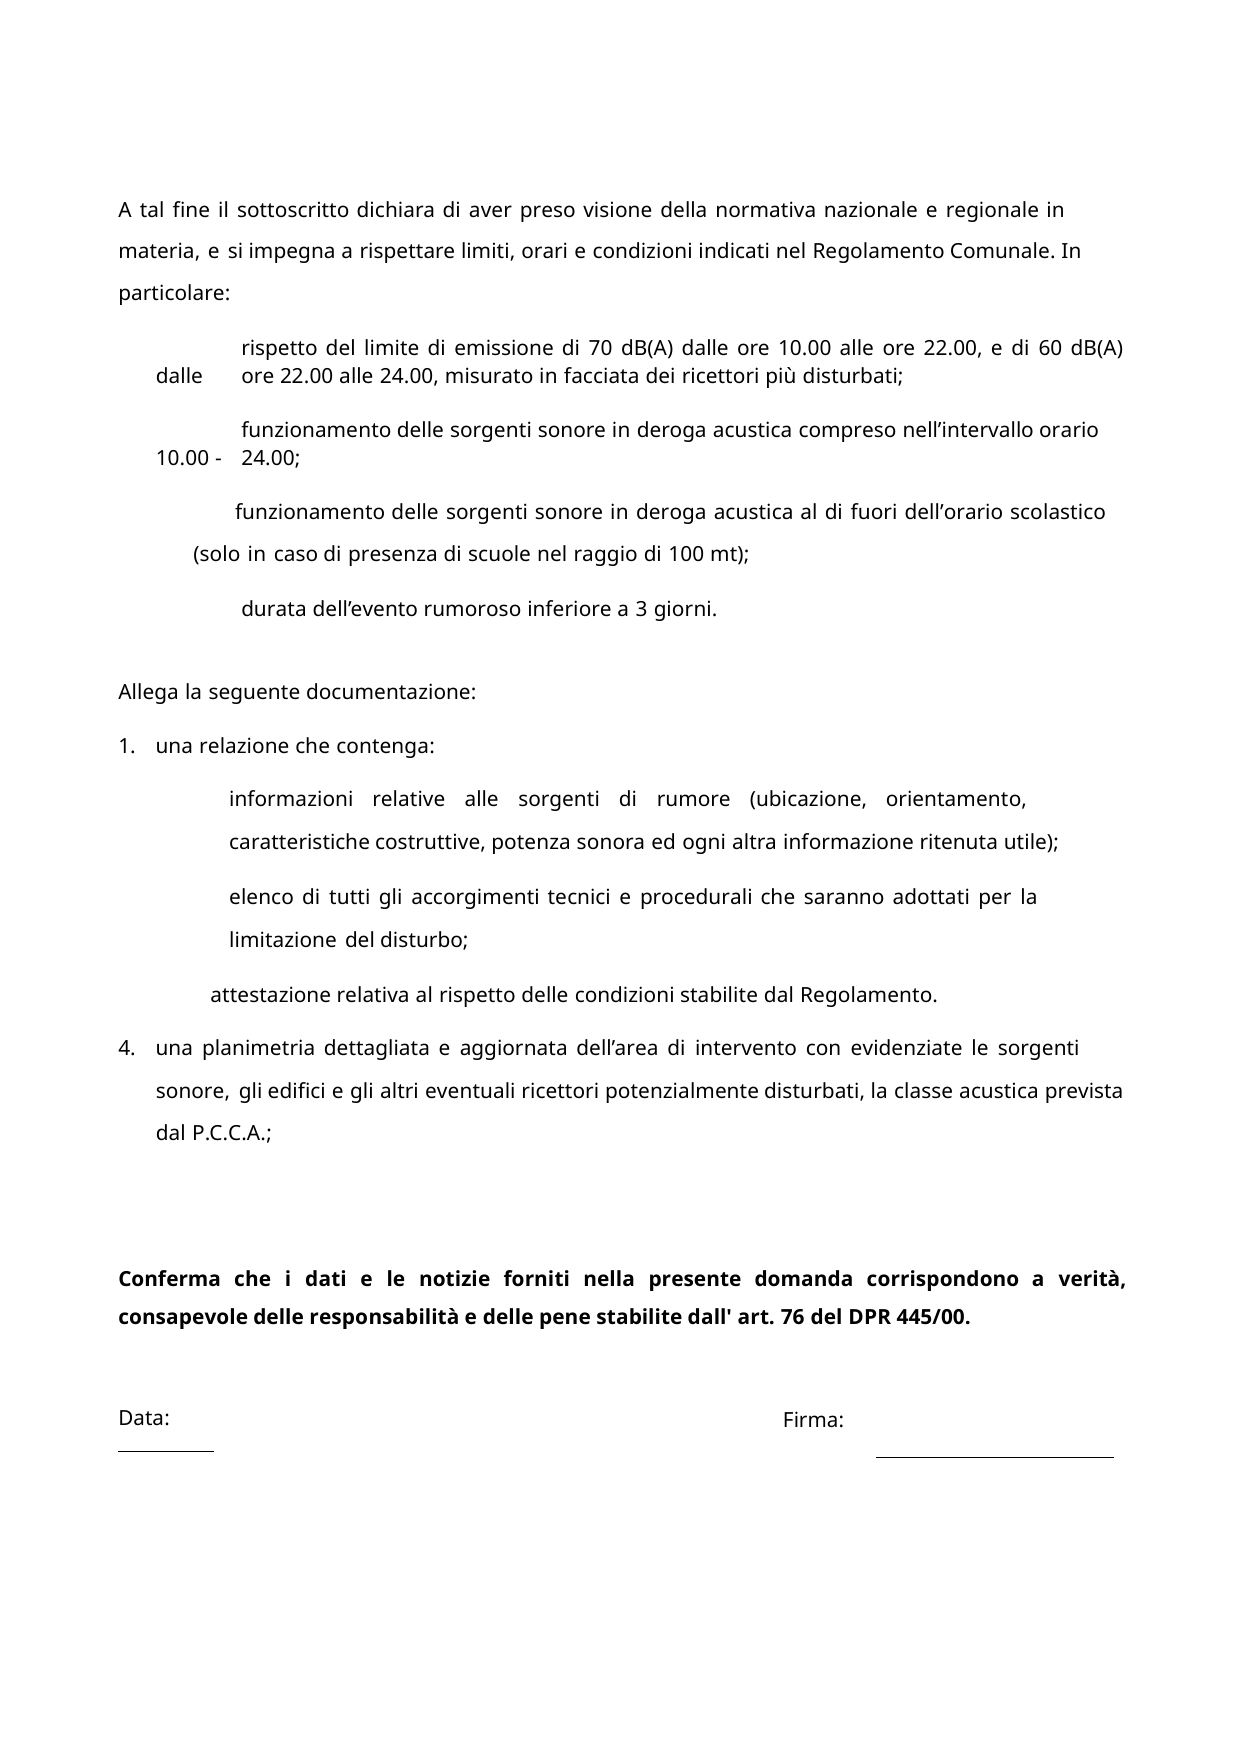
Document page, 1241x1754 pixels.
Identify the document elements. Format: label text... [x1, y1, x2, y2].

text  durata dell’evento rumoroso inferiore a 3 giorni. [156, 594, 1134, 623]
text  informazioni relative alle sorgenti di rumore (ubicazione, orientamento, caratteristiche costruttive, potenza sonora ed ogni altra informazione ritenuta utile); [191, 784, 1127, 855]
text Firma: [783, 1408, 1134, 1433]
text  funzionamento delle sorgenti sonore in deroga acustica compreso nell’intervallo orario 10.00 - 24.00; [156, 415, 1134, 472]
text 4. una planimetria dettagliata e aggiornata dell’area di intervento con evidenziate le sorgenti sonore, gli edifici e gli altri eventuali ricettori potenzialmente disturbati, la classe acustica prevista dal P.C.C.A.; [118, 1033, 1126, 1147]
text  elenco di tutti gli accorgimenti tecnici e procedurali che saranno adottati per la limitazione del disturbo; [191, 882, 1127, 953]
text 1. una relazione che contenga: [118, 731, 1134, 759]
text  rispetto del limite di emissione di 70 dB(A) dalle ore 10.00 alle ore 22.00, e di 60 dB(A) dalle ore 22.00 alle 24.00, misurato in facciata dei ricettori più disturbati; [156, 333, 1134, 390]
text Allega la seguente documentazione: [118, 677, 1134, 706]
text A tal fine il sottoscritto dichiara di aver preso visione della normativa nazionale e regionale in materia, e si impegna a rispettare limiti, orari e condizioni indicati nel Regolamento Comunale. In particolare: [118, 195, 1127, 307]
text  attestazione relativa al rispetto delle condizioni stabilite dal Regolamento. [191, 980, 1134, 1008]
text  funzionamento delle sorgenti sonore in deroga acustica al di fuori dell’orario scolastico (solo in caso di presenza di scuole nel raggio di 100 mt); [156, 497, 1127, 568]
text Conferma che i dati e le notizie forniti nella presente domanda corrispondono a verità, consapevole delle responsabilità e delle pene stabilite dall' art. 76 del DPR 445/00. [118, 1255, 1126, 1330]
text Data: [118, 1406, 309, 1454]
